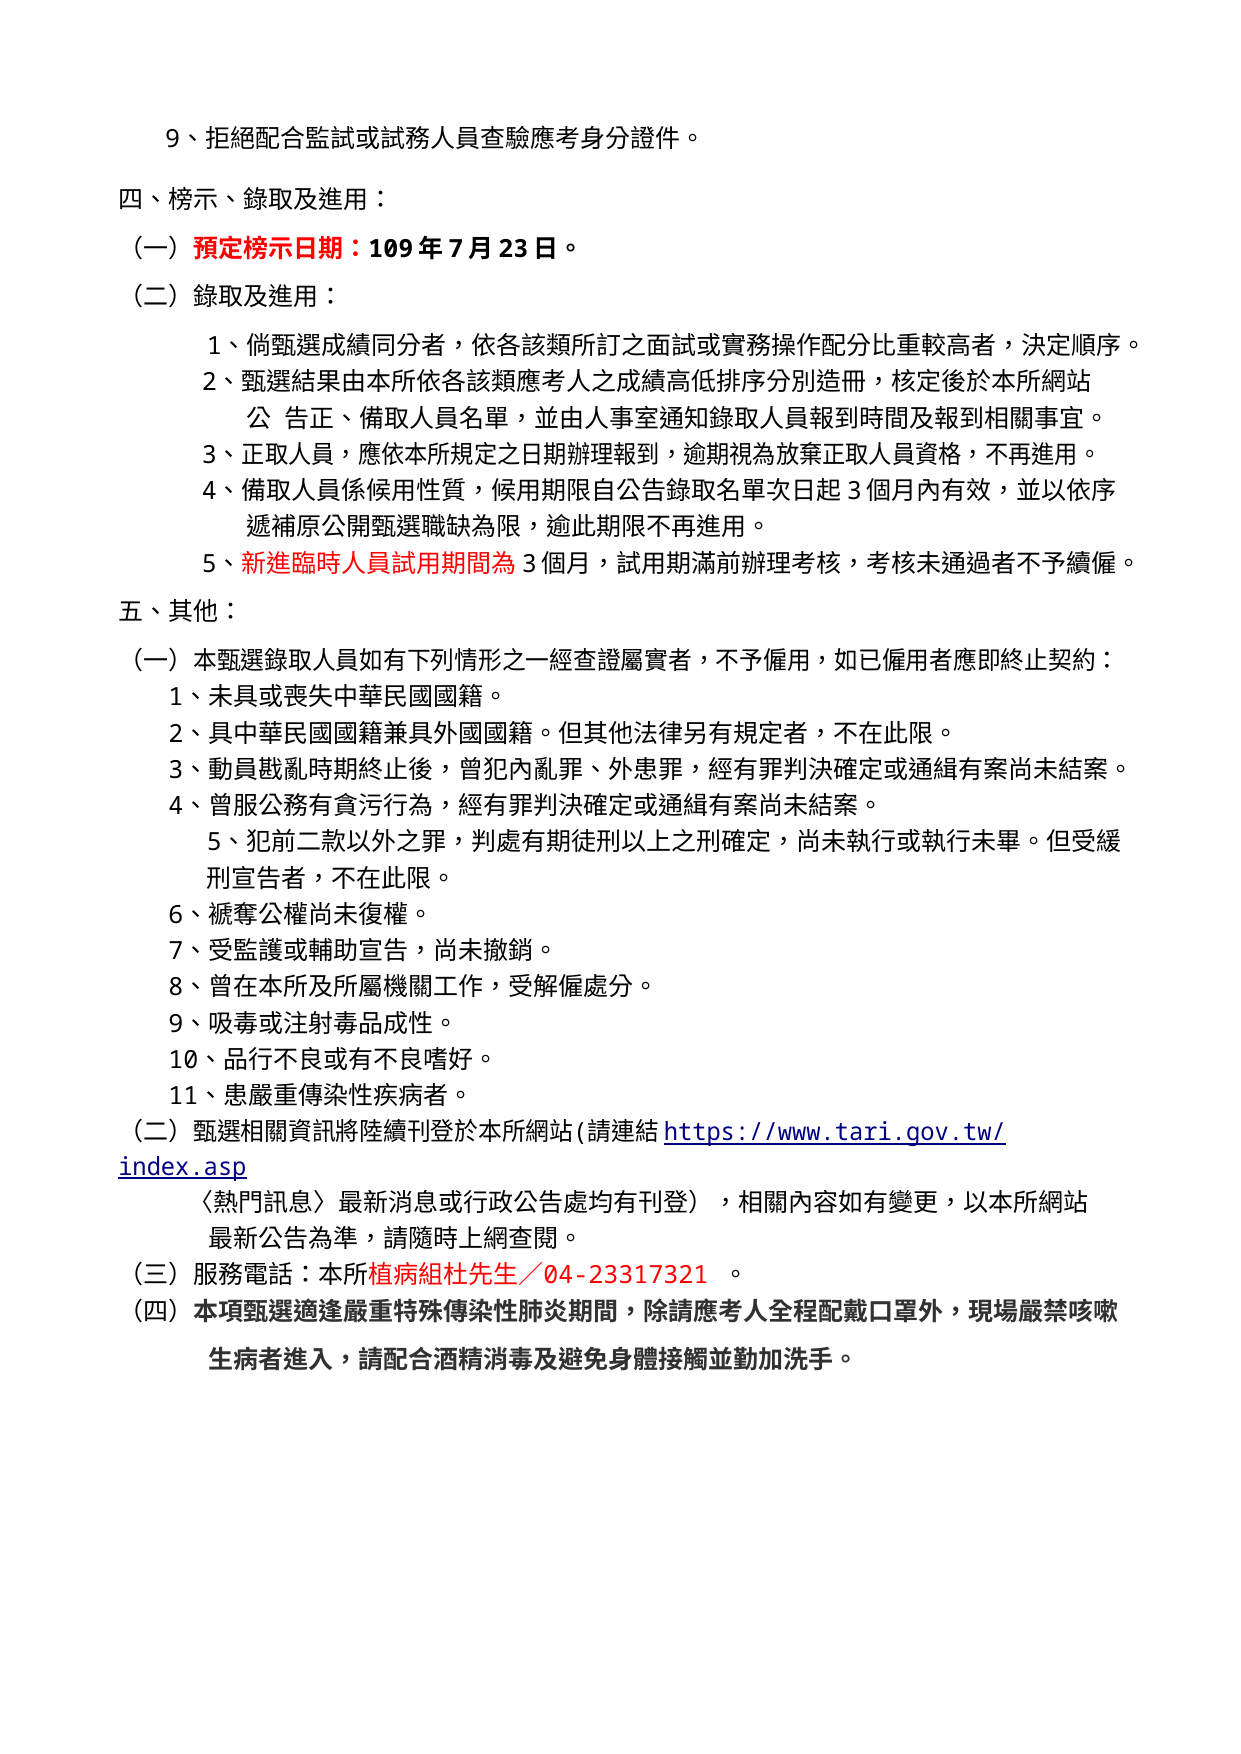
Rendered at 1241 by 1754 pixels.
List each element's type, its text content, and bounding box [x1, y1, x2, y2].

text 〈熱門訊息〉最新消息或行政公告處均有刊登），相關內容如有變更，以本所網站 [118, 1182, 1122, 1218]
text （四）本項甄選適逢嚴重特殊傳染性肺炎期間，除請應考人全程配戴口罩外，現場嚴禁咳嗽 [118, 1291, 1122, 1327]
text 2、甄選結果由本所依各該類應考人之成績高低排序分別造冊，核定後於本所網站 [202, 362, 1122, 398]
text 1、未具或喪失中華民國國籍。 [168, 677, 1122, 713]
text （一）預定榜示日期：109年7月23日。 [118, 228, 1122, 264]
text 3、正取人員，應依本所規定之日期辦理報到，逾期視為放棄正取人員資格，不再進用。 [202, 434, 1122, 471]
text （二）錄取及進用： [118, 277, 1122, 313]
text 3、動員戡亂時期終止後，曾犯內亂罪、外患罪，經有罪判決確定或通緝有案尚未結案。 [168, 749, 1122, 786]
text 5、犯前二款以外之罪，判處有期徒刑以上之刑確定，尚未執行或執行未畢。但受緩刑宣告者，不在此限。 [207, 822, 1122, 894]
text 11、患嚴重傳染性疾病者。 [168, 1076, 1122, 1112]
text （一）本甄選錄取人員如有下列情形之一經查證屬實者，不予僱用，如已僱用者應即終止契約： [118, 641, 1122, 677]
text 9、拒絕配合監試或試務人員查驗應考身分證件。 [165, 118, 1122, 154]
text 10、品行不良或有不良嗜好。 [168, 1039, 1122, 1076]
text 7、受監護或輔助宣告，尚未撤銷。 [168, 931, 1122, 967]
text 五、其他： [118, 592, 1122, 628]
text 6、褫奪公權尚未復權。 [168, 894, 1122, 931]
text 4、曾服公務有貪污行為，經有罪判決確定或通緝有案尚未結案。 [168, 786, 1122, 822]
text 最新公告為準，請隨時上網查閱。 [118, 1218, 1122, 1255]
text 8、曾在本所及所屬機關工作，受解僱處分。 [168, 967, 1122, 1003]
text 9、吸毒或注射毒品成性。 [168, 1003, 1122, 1039]
text 四、榜示、錄取及進用： [118, 179, 1122, 216]
text 遞補原公開甄選職缺為限，逾此期限不再進用。 [202, 507, 1122, 543]
text 公 告正、備取人員名單，並由人事室通知錄取人員報到時間及報到相關事宜。 [202, 398, 1122, 434]
text 2、具中華民國國籍兼具外國國籍。但其他法律另有規定者，不在此限。 [168, 713, 1122, 749]
text 4、備取人員係候用性質，候用期限自公告錄取名單次日起3個月內有效，並以依序 [202, 471, 1122, 507]
text （三）服務電話：本所植病組杜先生／04-23317321 。 [118, 1255, 1122, 1291]
text （二）甄選相關資訊將陸續刊登於本所網站(請連結https://www.tari.gov.tw/index.asp [118, 1112, 1122, 1182]
text 5、新進臨時人員試用期間為3個月，試用期滿前辦理考核，考核未通過者不予續僱。 [202, 543, 1122, 579]
text 1、倘甄選成績同分者，依各該類所訂之面試或實務操作配分比重較高者，決定順序。 [207, 326, 1122, 362]
text 生病者進入，請配合酒精消毒及避免身體接觸並勤加洗手。 [118, 1340, 1122, 1376]
